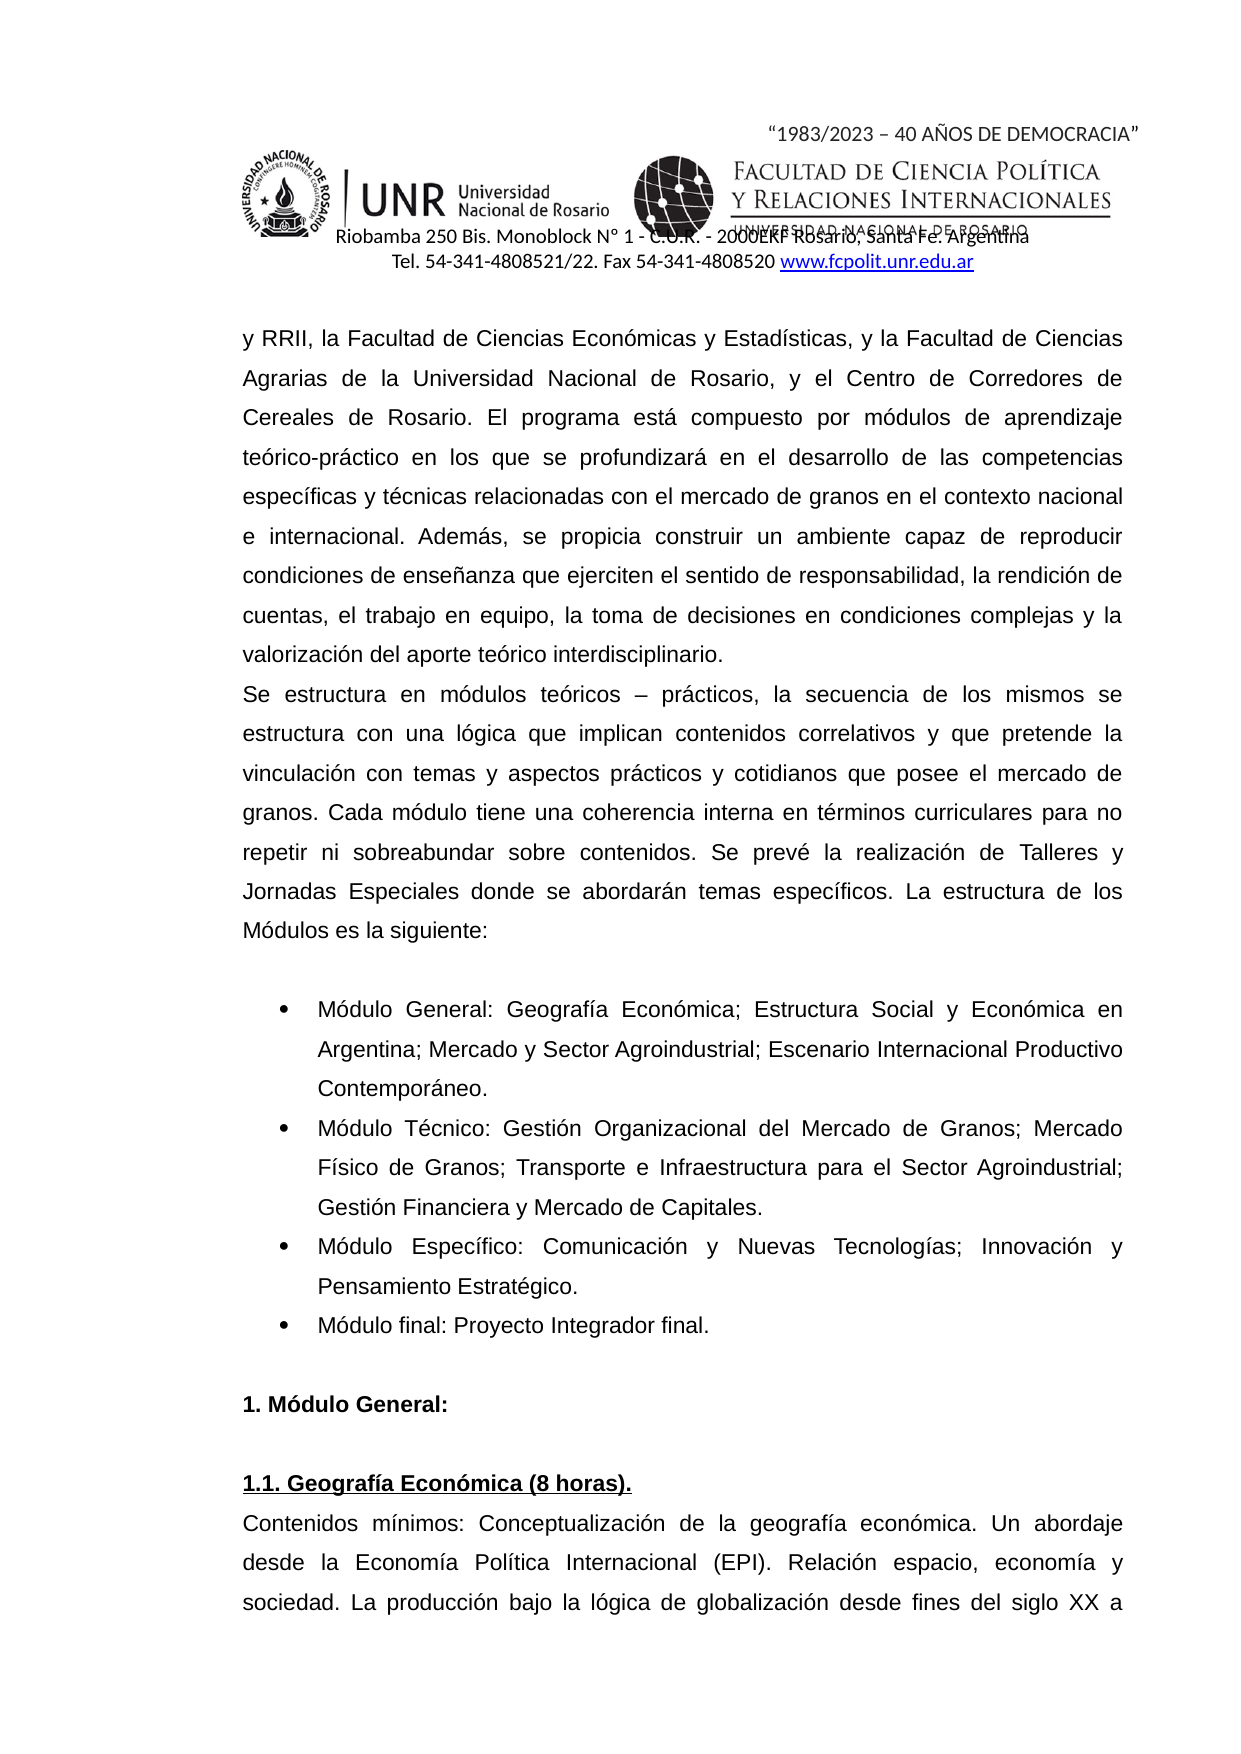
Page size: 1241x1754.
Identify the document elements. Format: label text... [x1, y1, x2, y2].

list Módulo final: Proyecto Integrador final. [280, 1312, 1123, 1338]
list Módulo General: Geografía Económica; Estructura Social y Económica en Argentina; Mercado y Sector Agroindustrial; Escenario Internacional Productivo Contemporáneo. [280, 996, 1123, 1102]
text 1. Módulo General: [242, 1391, 1123, 1417]
text 1.1. Geografía Económica (8 horas). [242, 1470, 1123, 1496]
list Módulo Técnico: Gestión Organizacional del Mercado de Granos; Mercado Físico de Granos; Transporte e Infraestructura para el Sector Agroindustrial; Gestión Financiera y Mercado de Capitales. [280, 1115, 1123, 1220]
text Se estructura en módulos teóricos – prácticos, la secuencia de los mismos se estructura con una lógica que implican contenidos correlativos y que pretende la vinculación con temas y aspectos prácticos y cotidianos que posee el mercado de granos. Cada módulo tiene una coherencia interna en términos curriculares para no repetir ni sobreabundar sobre contenidos. Se prevé la realización de Talleres y Jornadas Especiales donde se abordarán temas específicos. La estructura de los Módulos es la siguiente: [242, 681, 1123, 944]
list Módulo Específico: Comunicación y Nuevas Tecnologías; Innovación y Pensamiento Estratégico. [280, 1233, 1123, 1299]
text y RRII, la Facultad de Ciencias Económicas y Estadísticas, y la Facultad de Ciencias Agrarias de la Universidad Nacional de Rosario, y el Centro de Corredores de Cereales de Rosario. El programa está compuesto por módulos de aprendizaje teórico-práctico en los que se profundizará en el desarrollo de las competencias específicas y técnicas relacionadas con el mercado de granos en el contexto nacional e internacional. Además, se propicia construir un ambiente capaz de reproducir condiciones de enseñanza que ejerciten el sentido de responsabilidad, la rendición de cuentas, el trabajo en equipo, la toma de decisiones en condiciones complejas y la valorización del aporte teórico interdisciplinario. [242, 325, 1123, 667]
picture [196, 147, 1168, 237]
text Contenidos mínimos: Conceptualización de la geografía económica. Un abordaje desde la Economía Política Internacional (EPI). Relación espacio, economía y sociedad. La producción bajo la lógica de globalización desde fines del siglo XX a [242, 1509, 1123, 1615]
